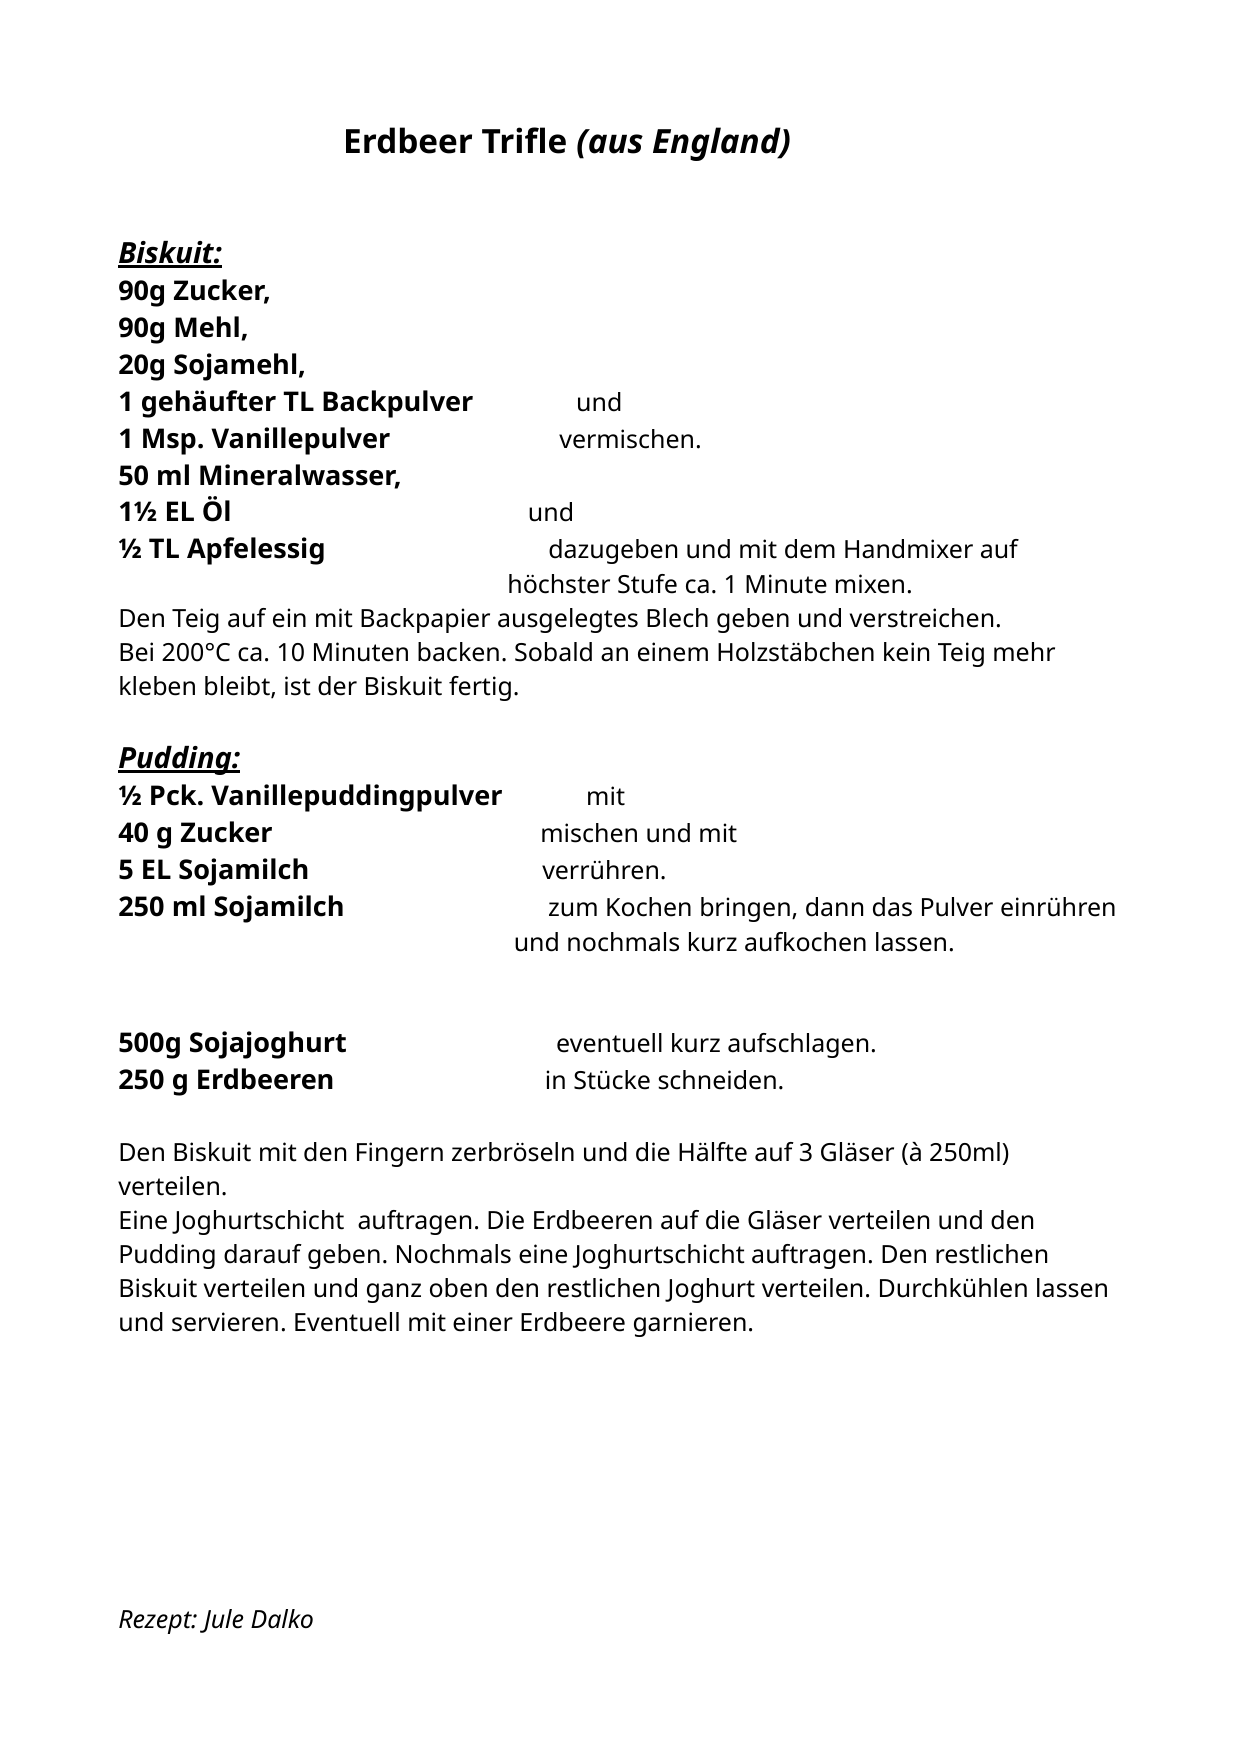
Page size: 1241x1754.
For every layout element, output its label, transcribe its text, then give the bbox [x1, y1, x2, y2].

text 500g Sojajoghurt eventuell kurz aufschlagen. 250 g Erdbeeren in Stücke schneiden. Den Biskuit mit den Fingern zerbröseln und die Hälfte auf 3 Gläser (à 250ml) verteilen. Eine Joghurtschicht auftragen. Die Erdbeeren auf die Gläser verteilen und den Pudding darauf geben. Nochmals eine Joghurtschicht auftragen. Den restlichen Biskuit verteilen und ganz oben den restlichen Joghurt verteilen. Durchkühlen lassen und servieren. Eventuell mit einer Erdbeere garnieren. [118, 1024, 1122, 1543]
text 50 ml Mineralwasser, 1½ EL Öl und ½ TL Apfelessig dazugeben und mit dem Handmixer auf höchster Stufe ca. 1 Minute mixen. Den Teig auf ein mit Backpapier ausgelegtes Blech geben und verstreichen. Bei 200°C ca. 10 Minuten backen. Sobald an einem Holzstäbchen kein Teig mehr kleben bleibt, ist der Biskuit fertig. Pudding: ½ Pck. Vanillepuddingpulver mit 40 g Zucker mischen und mit 5 EL Sojamilch verrühren. 250 ml Sojamilch zum Kochen bringen, dann das Pulver einrühren und nochmals kurz aufkochen lassen. [118, 456, 1122, 1024]
text Erdbeer Trifle (aus England) Biskuit: 90g Zucker, 90g Mehl, 20g Sojamehl, 1 gehäufter TL Backpulver und 1 Msp. Vanillepulver vermischen. [118, 118, 1122, 456]
